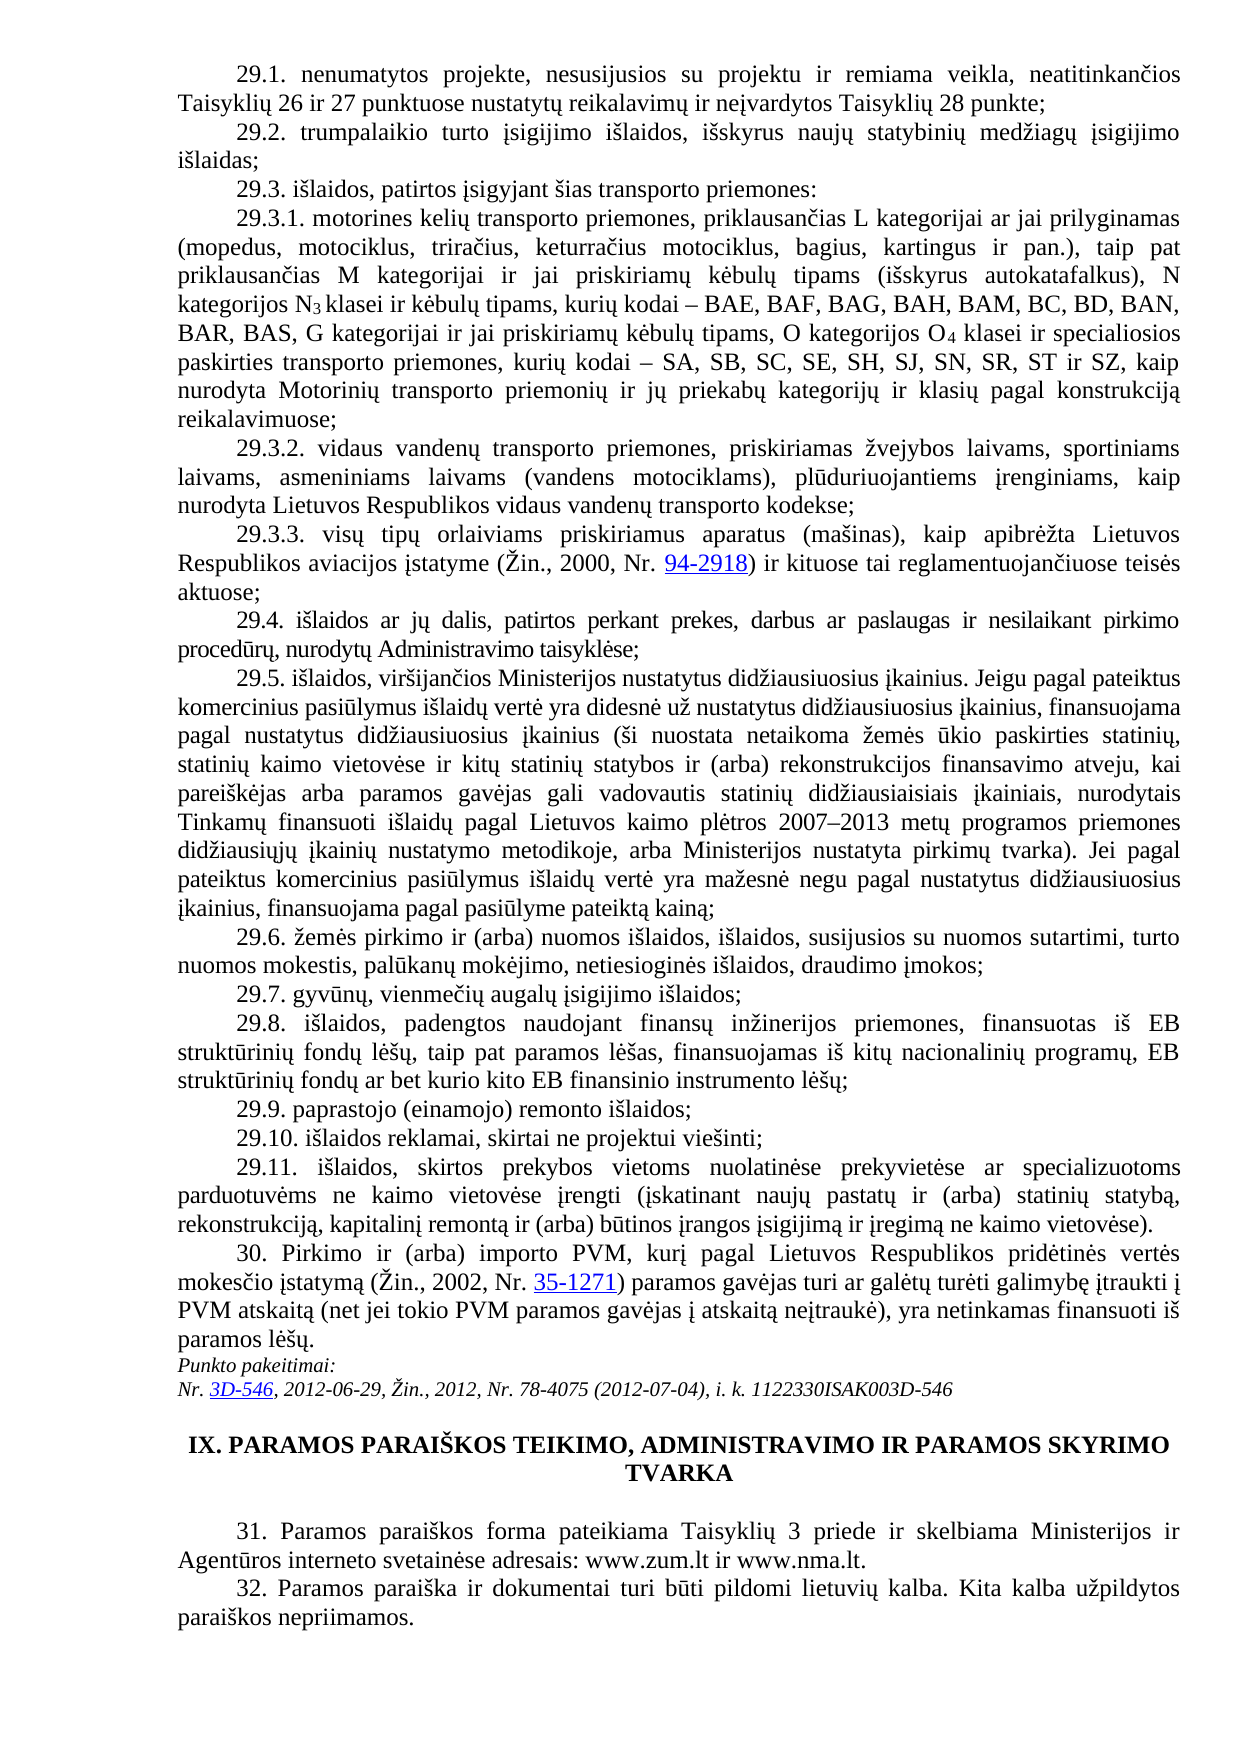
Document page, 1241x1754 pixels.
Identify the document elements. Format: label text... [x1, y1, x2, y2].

text 29.1. nenumatytos projekte, nesusijusios su projektu ir remiama veikla, neatitinkančios Taisyklių 26 ir 27 punktuose nustatytų reikalavimų ir neįvardytos Taisyklių 28 punkte; [177, 59, 1181, 117]
text Punkto pakeitimai: [177, 1353, 1181, 1377]
text 29.3.1. motorines kelių transporto priemones, priklausančias L kategorijai ar jai prilyginamas (mopedus, motociklus, triračius, keturračius motociklus, bagius, kartingus ir pan.), taip pat priklausančias M kategorijai ir jai priskiriamų kėbulų tipams (išskyrus autokatafalkus), N kategorijos N3 klasei ir kėbulų tipams, kurių kodai – BAE, BAF, BAG, BAH, BAM, BC, BD, BAN, BAR, BAS, G kategorijai ir jai priskiriamų kėbulų tipams, O kategorijos O4 klasei ir specialiosios paskirties transporto priemones, kurių kodai – SA, SB, SC, SE, SH, SJ, SN, SR, ST ir SZ, kaip nurodyta Motorinių transporto priemonių ir jų priekabų kategorijų ir klasių pagal konstrukciją reikalavimuose; [177, 203, 1181, 433]
text 29.3.3. visų tipų orlaiviams priskiriamus aparatus (mašinas), kaip apibrėžta Lietuvos Respublikos aviacijos įstatyme (Žin., 2000, Nr. 94-2918) ir kituose tai reglamentuojančiuose teisės aktuose; [177, 519, 1181, 605]
text IX. PARAMOS PARAIŠKOS TEIKIMO, ADMINISTRAVIMO IR PARAMOS SKYRIMO TVARKA [177, 1430, 1181, 1487]
text 29.3.2. vidaus vandenų transporto priemones, priskiriamas žvejybos laivams, sportiniams laivams, asmeniniams laivams (vandens motociklams), plūduriuojantiems įrenginiams, kaip nurodyta Lietuvos Respublikos vidaus vandenų transporto kodekse; [177, 433, 1181, 519]
text 29.2. trumpalaikio turto įsigijimo išlaidos, išskyrus naujų statybinių medžiagų įsigijimo išlaidas; [177, 117, 1181, 174]
text 29.9. paprastojo (einamojo) remonto išlaidos; [177, 1094, 1181, 1123]
text 29.4. išlaidos ar jų dalis, patirtos perkant prekes, darbus ar paslaugas ir nesilaikant pirkimo procedūrų, nurodytų Administravimo taisyklėse; [177, 605, 1181, 663]
text 29.10. išlaidos reklamai, skirtai ne projektui viešinti; [177, 1123, 1181, 1152]
text 29.6. žemės pirkimo ir (arba) nuomos išlaidos, išlaidos, susijusios su nuomos sutartimi, turto nuomos mokestis, palūkanų mokėjimo, netiesioginės išlaidos, draudimo įmokos; [177, 922, 1181, 979]
text 31. Paramos paraiškos forma pateikiama Taisyklių 3 priede ir skelbiama Ministerijos ir Agentūros interneto svetainėse adresais: www.zum.lt ir www.nma.lt. [177, 1516, 1181, 1573]
text 32. Paramos paraiška ir dokumentai turi būti pildomi lietuvių kalba. Kita kalba užpildytos paraiškos nepriimamos. [177, 1573, 1181, 1631]
text 29.11. išlaidos, skirtos prekybos vietoms nuolatinėse prekyvietėse ar specializuotoms parduotuvėms ne kaimo vietovėse įrengti (įskatinant naujų pastatų ir (arba) statinių statybą, rekonstrukciją, kapitalinį remontą ir (arba) būtinos įrangos įsigijimą ir įregimą ne kaimo vietovėse). [177, 1152, 1181, 1238]
text 29.3. išlaidos, patirtos įsigyjant šias transporto priemones: [177, 174, 1181, 203]
text 29.8. išlaidos, padengtos naudojant finansų inžinerijos priemones, finansuotas iš EB struktūrinių fondų lėšų, taip pat paramos lėšas, finansuojamas iš kitų nacionalinių programų, EB struktūrinių fondų ar bet kurio kito EB finansinio instrumento lėšų; [177, 1008, 1181, 1094]
text 30. Pirkimo ir (arba) importo PVM, kurį pagal Lietuvos Respublikos pridėtinės vertės mokesčio įstatymą (Žin., 2002, Nr. 35-1271) paramos gavėjas turi ar galėtų turėti galimybę įtraukti į PVM atskaitą (net jei tokio PVM paramos gavėjas į atskaitą neįtraukė), yra netinkamas finansuoti iš paramos lėšų. [177, 1238, 1181, 1353]
text 29.7. gyvūnų, vienmečių augalų įsigijimo išlaidos; [177, 979, 1181, 1008]
text 29.5. išlaidos, viršijančios Ministerijos nustatytus didžiausiuosius įkainius. Jeigu pagal pateiktus komercinius pasiūlymus išlaidų vertė yra didesnė už nustatytus didžiausiuosius įkainius, finansuojama pagal nustatytus didžiausiuosius įkainius (ši nuostata netaikoma žemės ūkio paskirties statinių, statinių kaimo vietovėse ir kitų statinių statybos ir (arba) rekonstrukcijos finansavimo atveju, kai pareiškėjas arba paramos gavėjas gali vadovautis statinių didžiausiaisiais įkainiais, nurodytais Tinkamų finansuoti išlaidų pagal Lietuvos kaimo plėtros 2007–2013 metų programos priemones didžiausiųjų įkainių nustatymo metodikoje, arba Ministerijos nustatyta pirkimų tvarka). Jei pagal pateiktus komercinius pasiūlymus išlaidų vertė yra mažesnė negu pagal nustatytus didžiausiuosius įkainius, finansuojama pagal pasiūlyme pateiktą kainą; [177, 663, 1181, 922]
text Nr. 3D-546, 2012-06-29, Žin., 2012, Nr. 78-4075 (2012-07-04), i. k. 1122330ISAK003D-546 [177, 1377, 1181, 1401]
